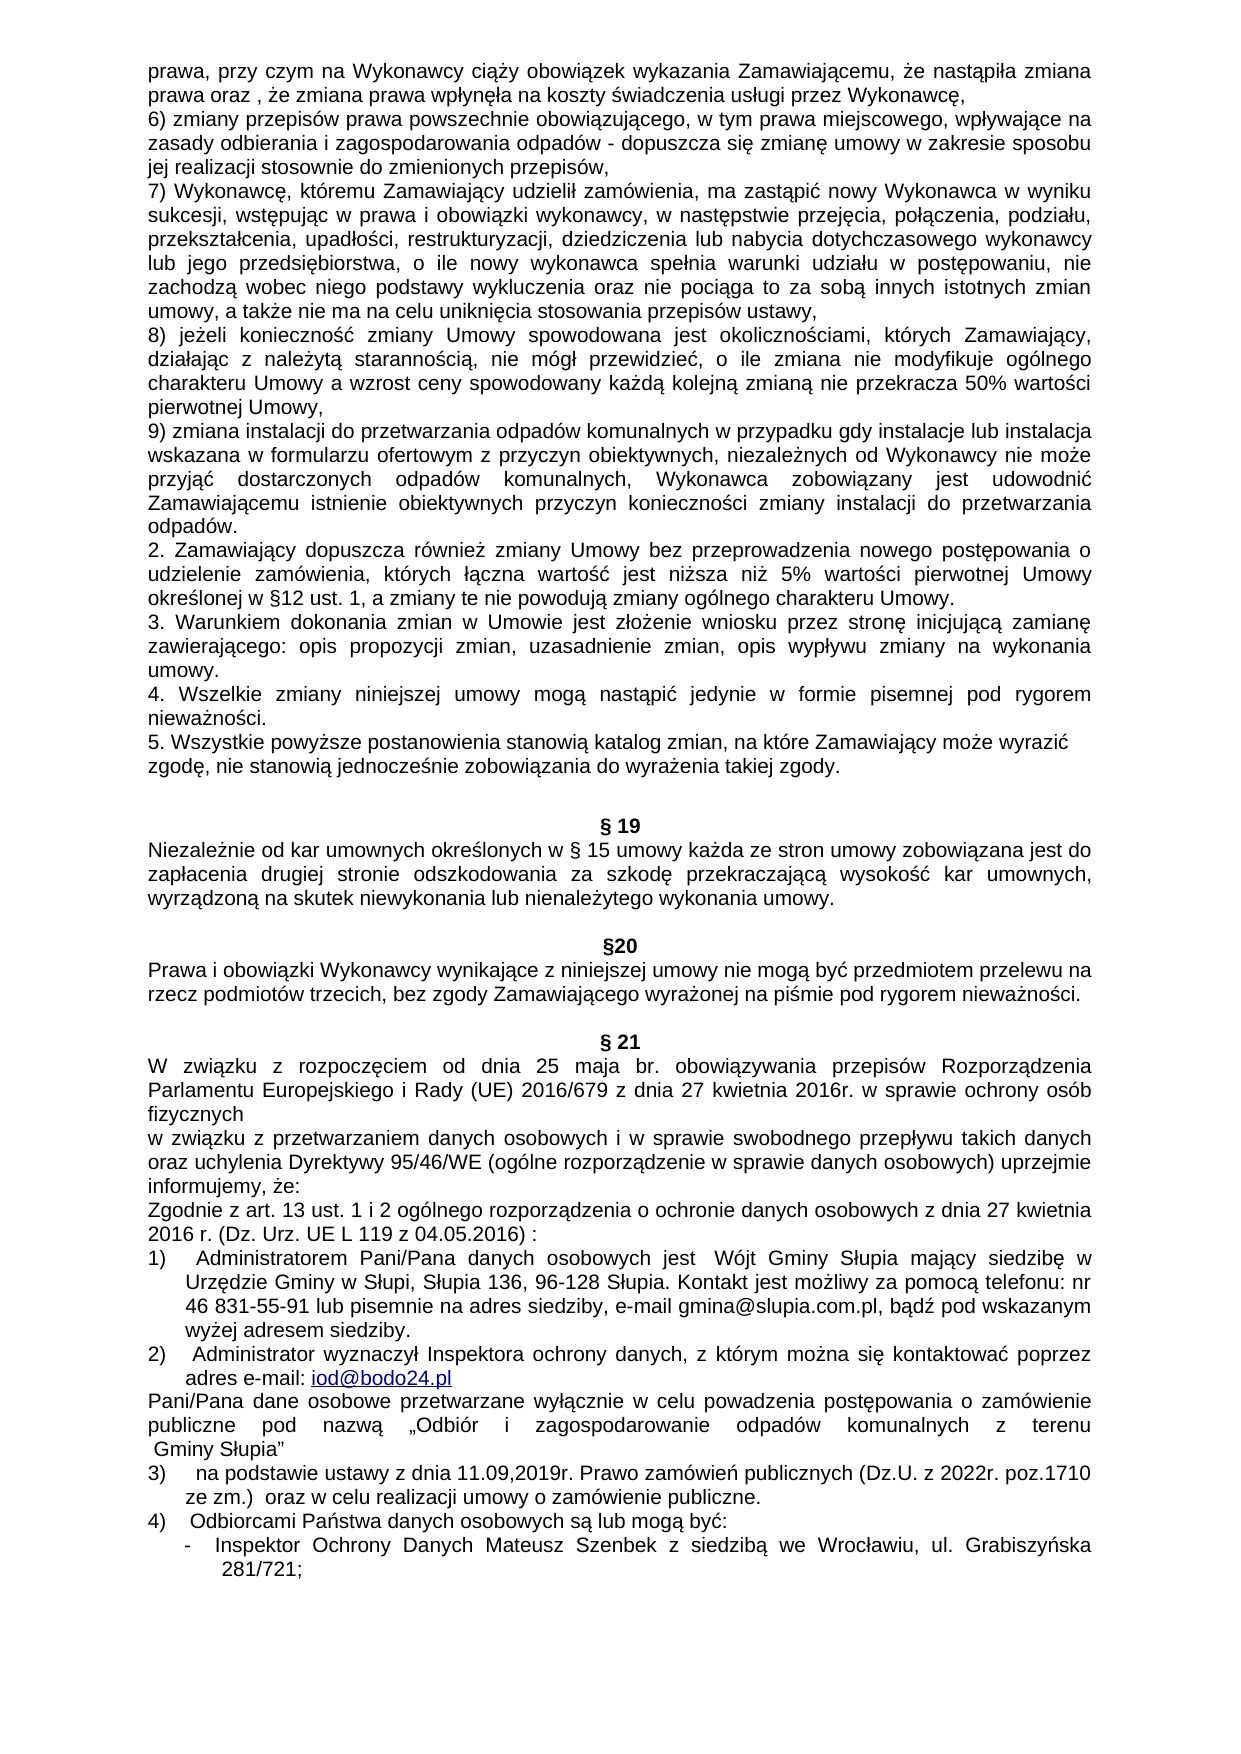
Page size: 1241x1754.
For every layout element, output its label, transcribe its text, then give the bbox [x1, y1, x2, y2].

text Zgodnie z art. 13 ust. 1 i 2 ogólnego rozporządzenia o ochronie danych osobowych z dnia 27 kwietnia 2016 r. (Dz. Urz. UE L 119 z 04.05.2016) : [148, 1198, 1093, 1246]
text § 21 [148, 1030, 1093, 1054]
text 2. Zamawiający dopuszcza również zmiany Umowy bez przeprowadzenia nowego postępowania o udzielenie zamówienia, których łączna wartość jest niższa niż 5% wartości pierwotnej Umowy określonej w §12 ust. 1, a zmiany te nie powodują zmiany ogólnego charakteru Umowy. [148, 538, 1093, 610]
text 4) Odbiorcami Państwa danych osobowych są lub mogą być: [148, 1509, 1093, 1533]
text Niezależnie od kar umownych określonych w § 15 umowy każda ze stron umowy zobowiązana jest do zapłacenia drugiej stronie odszkodowania za szkodę przekraczającą wysokość kar umownych, wyrządzoną na skutek niewykonania lub nienależytego wykonania umowy. [148, 838, 1093, 910]
text Pani/Pana dane osobowe przetwarzane wyłącznie w celu powadzenia postępowania o zamówienie publiczne pod nazwą „Odbiór i zagospodarowanie odpadów komunalnych z terenu Gminy Słupia” [148, 1389, 1093, 1461]
text prawa, przy czym na Wykonawcy ciąży obowiązek wykazania Zamawiającemu, że nastąpiła zmiana prawa oraz , że zmiana prawa wpłynęła na koszty świadczenia usługi przez Wykonawcę, [148, 59, 1093, 107]
text 3) na podstawie ustawy z dnia 11.09,2019r. Prawo zamówień publicznych (Dz.U. z 2022r. poz.1710 ze zm.) oraz w celu realizacji umowy o zamówienie publiczne. [148, 1461, 1093, 1509]
text § 19 [148, 814, 1093, 838]
text 8) jeżeli konieczność zmiany Umowy spowodowana jest okolicznościami, których Zamawiający, działając z należytą starannością, nie mógł przewidzieć, o ile zmiana nie modyfikuje ogólnego charakteru Umowy a wzrost ceny spowodowany każdą kolejną zmianą nie przekracza 50% wartości pierwotnej Umowy, [148, 323, 1093, 418]
text 2) Administrator wyznaczył Inspektora ochrony danych, z którym można się kontaktować poprzez adres e-mail: iod@bodo24.pl [148, 1341, 1093, 1389]
text Prawa i obowiązki Wykonawcy wynikające z niniejszej umowy nie mogą być przedmiotem przelewu na rzecz podmiotów trzecich, bez zgody Zamawiającego wyrażonej na piśmie pod rygorem nieważności. [148, 958, 1093, 1006]
text 7) Wykonawcę, któremu Zamawiający udzielił zamówienia, ma zastąpić nowy Wykonawca w wyniku sukcesji, wstępując w prawa i obowiązki wykonawcy, w następstwie przejęcia, połączenia, podziału, przekształcenia, upadłości, restrukturyzacji, dziedziczenia lub nabycia dotychczasowego wykonawcy lub jego przedsiębiorstwa, o ile nowy wykonawca spełnia warunki udziału w postępowaniu, nie zachodzą wobec niego podstawy wykluczenia oraz nie pociąga to za sobą innych istotnych zmian umowy, a także nie ma na celu uniknięcia stosowania przepisów ustawy, [148, 179, 1093, 323]
text 1) Administratorem Pani/Pana danych osobowych jest Wójt Gminy Słupia mający siedzibę w Urzędzie Gminy w Słupi, Słupia 136, 96-128 Słupia. Kontakt jest możliwy za pomocą telefonu: nr 46 831-55-91 lub pisemnie na adres siedziby, e-mail gmina@slupia.com.pl, bądź pod wskazanym wyżej adresem siedziby. [148, 1246, 1093, 1341]
text - Inspektor Ochrony Danych Mateusz Szenbek z siedzibą we Wrocławiu, ul. Grabiszyńska 281/721; [184, 1533, 1093, 1581]
text W związku z rozpoczęciem od dnia 25 maja br. obowiązywania przepisów Rozporządzenia Parlamentu Europejskiego i Rady (UE) 2016/679 z dnia 27 kwietnia 2016r. w sprawie ochrony osób fizycznych w związku z przetwarzaniem danych osobowych i w sprawie swobodnego przepływu takich danych oraz uchylenia Dyrektywy 95/46/WE (ogólne rozporządzenie w sprawie danych osobowych) uprzejmie informujemy, że: [148, 1054, 1093, 1198]
text 3. Warunkiem dokonania zmian w Umowie jest złożenie wniosku przez stronę inicjującą zamianę zawierającego: opis propozycji zmian, uzasadnienie zmian, opis wypływu zmiany na wykonania umowy. [148, 610, 1093, 682]
text 6) zmiany przepisów prawa powszechnie obowiązującego, w tym prawa miejscowego, wpływające na zasady odbierania i zagospodarowania odpadów - dopuszcza się zmianę umowy w zakresie sposobu jej realizacji stosownie do zmienionych przepisów, [148, 107, 1093, 179]
text 5. Wszystkie powyższe postanowienia stanowią katalog zmian, na które Zamawiający może wyrazić zgodę, nie stanowią jednocześnie zobowiązania do wyrażenia takiej zgody. [148, 730, 1093, 778]
text 9) zmiana instalacji do przetwarzania odpadów komunalnych w przypadku gdy instalacje lub instalacja wskazana w formularzu ofertowym z przyczyn obiektywnych, niezależnych od Wykonawcy nie może przyjąć dostarczonych odpadów komunalnych, Wykonawca zobowiązany jest udowodnić Zamawiającemu istnienie obiektywnych przyczyn konieczności zmiany instalacji do przetwarzania odpadów. [148, 418, 1093, 538]
text §20 [148, 934, 1093, 958]
text 4. Wszelkie zmiany niniejszej umowy mogą nastąpić jedynie w formie pisemnej pod rygorem nieważności. [148, 682, 1093, 730]
